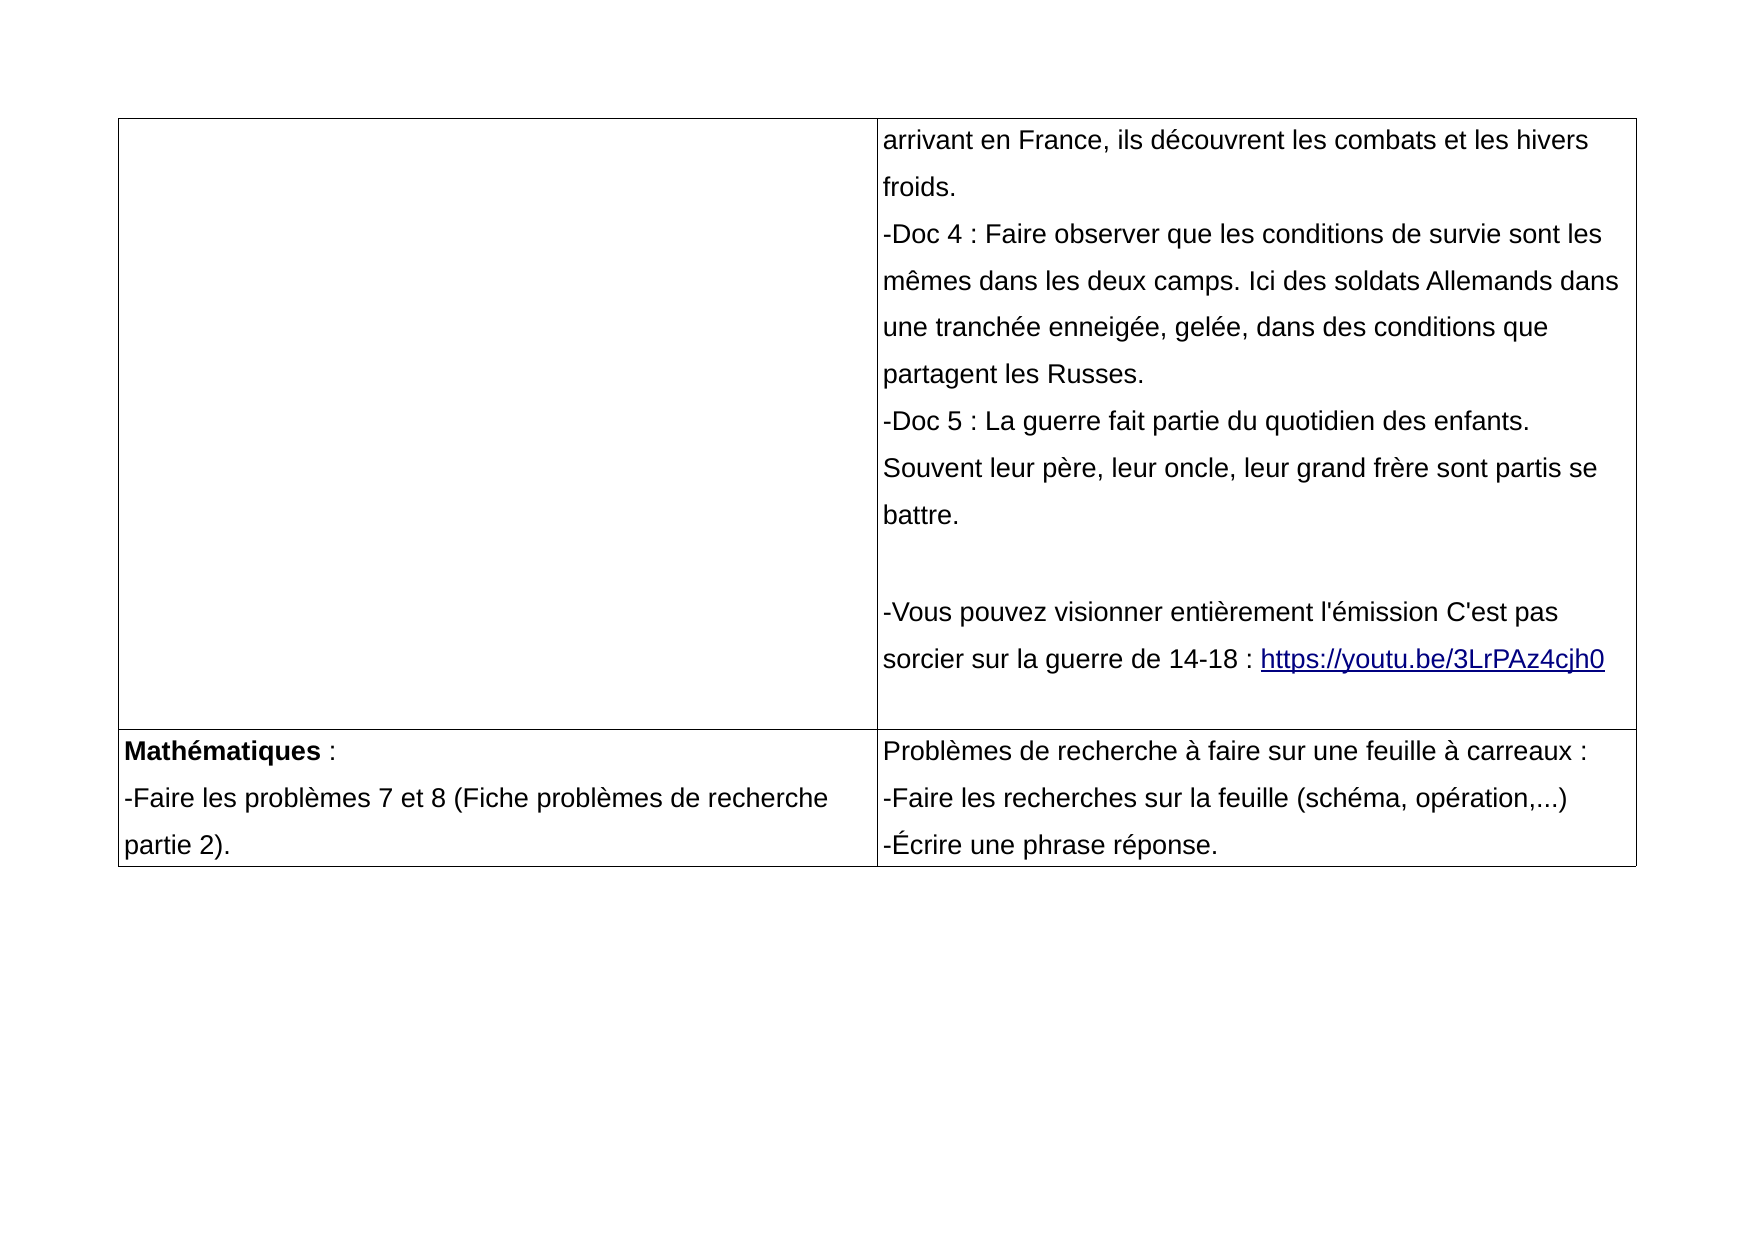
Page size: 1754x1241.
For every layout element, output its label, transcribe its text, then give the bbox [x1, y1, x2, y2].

table_cell arrivant en France, ils découvrent les combats et les hivers froids. -Doc 4 : Faire observer que les conditions de survie sont les mêmes dans les deux camps. Ici des soldats Allemands dans une tranchée enneigée, gelée, dans des conditions que partagent les Russes. -Doc 5 : La guerre fait partie du quotidien des enfants. Souvent leur père, leur oncle, leur grand frère sont partis se battre. -Vous pouvez visionner entièrement l'émission C'est pas sorcier sur la guerre de 14-18 : https://youtu.be/3LrPAz4cjh0 [878, 119, 1636, 729]
table_cell [119, 119, 877, 729]
table_cell Mathématiques : -Faire les problèmes 7 et 8 (Fiche problèmes de recherche partie 2). [119, 730, 877, 866]
table_cell Problèmes de recherche à faire sur une feuille à carreaux : -Faire les recherches sur la feuille (schéma, opération,...) -Écrire une phrase réponse. [878, 730, 1636, 866]
